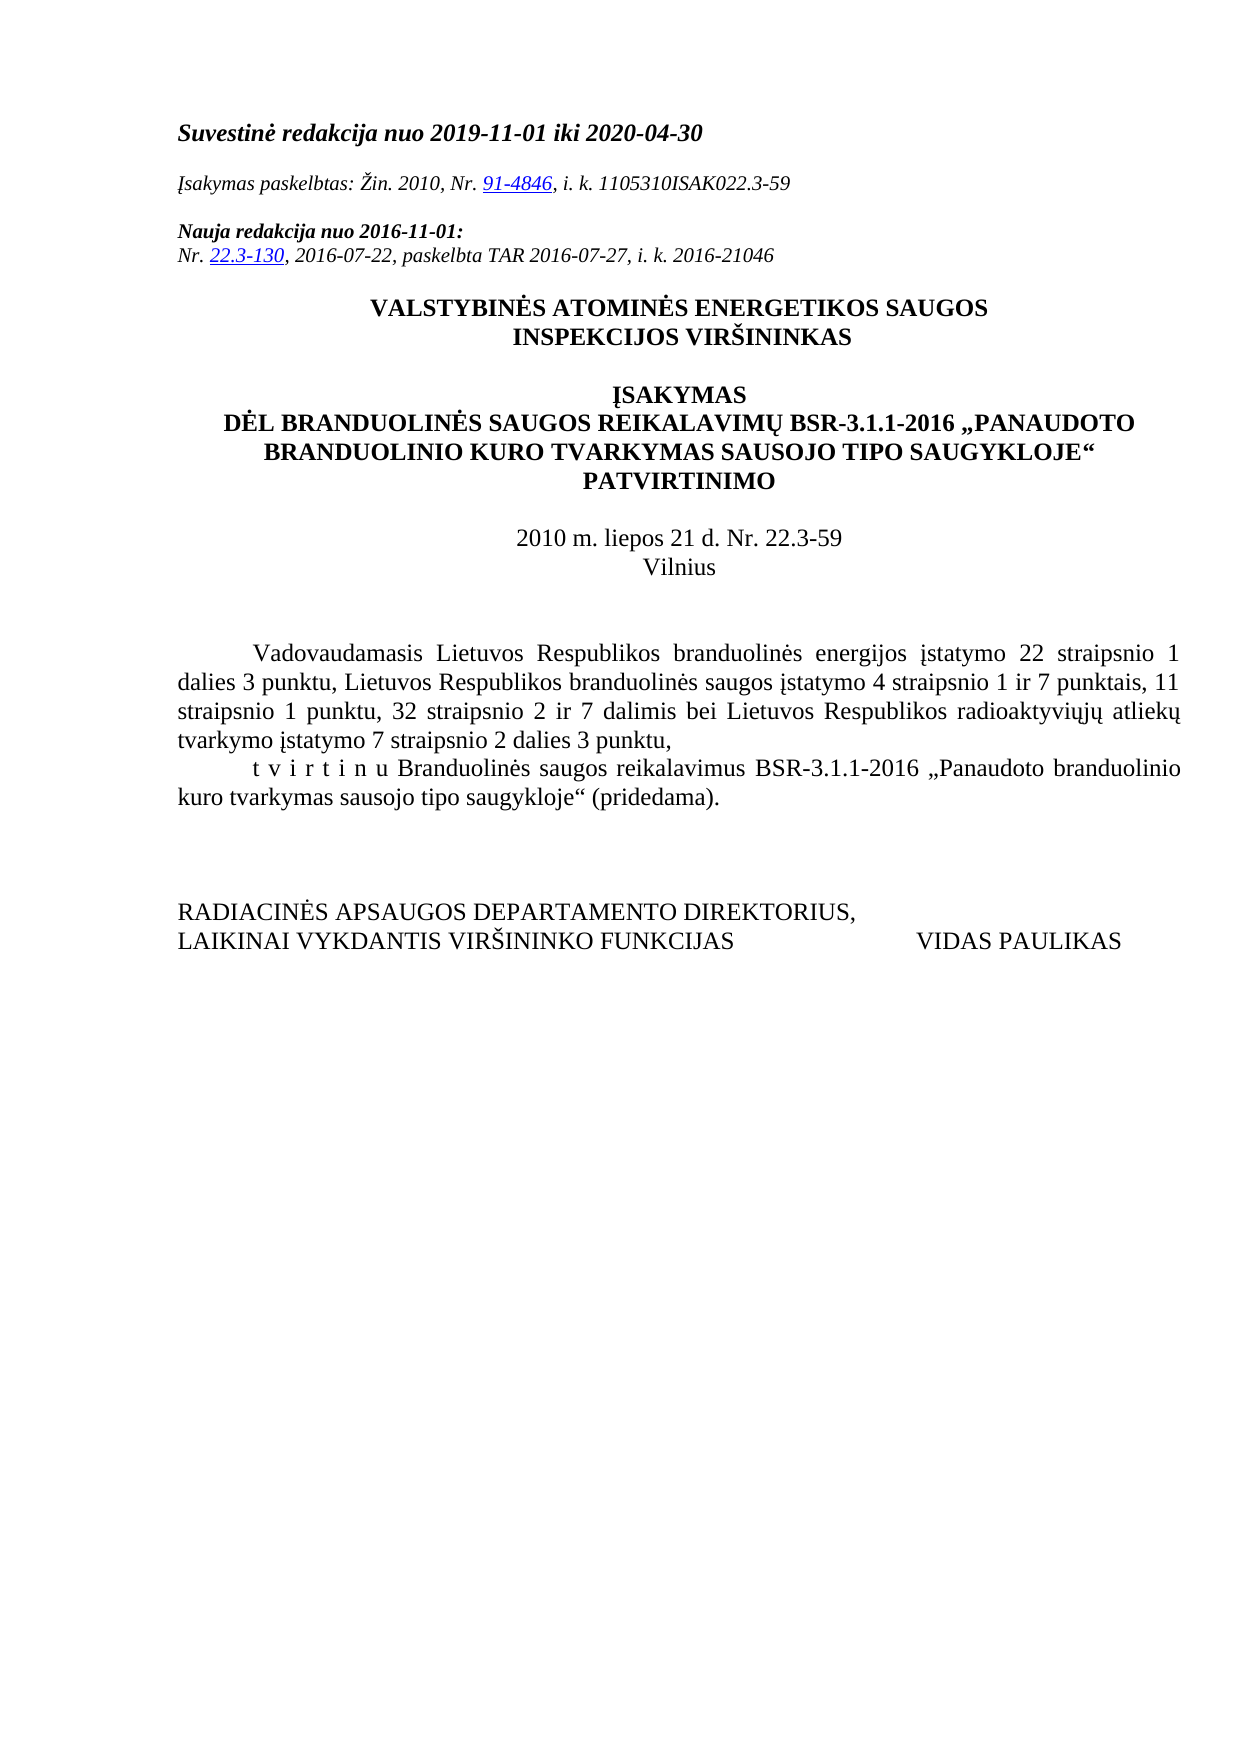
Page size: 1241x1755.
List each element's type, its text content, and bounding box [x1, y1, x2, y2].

text VALSTYBINĖS ATOMINĖS ENERGETIKOS SAUGOS [177, 293, 1181, 322]
text Nr. 22.3-130, 2016-07-22, paskelbta TAR 2016-07-27, i. k. 2016-21046 [177, 243, 1181, 267]
text t v i r t i n u Branduolinės saugos reikalavimus BSR-3.1.1-2016 „Panaudoto branduolinio kuro tvarkymas sausojo tipo saugykloje“ (pridedama). [177, 753, 1181, 811]
text INSPEKCIJOS VIRŠININKAS [177, 322, 1181, 351]
text Vadovaudamasis Lietuvos Respublikos branduolinės energijos įstatymo 22 straipsnio 1 dalies 3 punktu, Lietuvos Respublikos branduolinės saugos įstatymo 4 straipsnio 1 ir 7 punktais, 11 straipsnio 1 punktu, 32 straipsnio 2 ir 7 dalimis bei Lietuvos Respublikos radioaktyviųjų atliekų tvarkymo įstatymo 7 straipsnio 2 dalies 3 punktu, [177, 638, 1181, 753]
text Vilnius [177, 552, 1181, 581]
text Įsakymas paskelbtas: Žin. 2010, Nr. 91-4846, i. k. 1105310ISAK022.3-59 [177, 171, 1181, 195]
text Nauja redakcija nuo 2016-11-01: [177, 219, 1181, 243]
text ĮSAKYMAS [177, 380, 1181, 408]
text laikinai vykdantis viršininko funkcijas Vidas Paulikas [177, 926, 1181, 955]
text 2010 m. liepos 21 d. Nr. 22.3-59 [177, 523, 1181, 552]
text Suvestinė redakcija nuo 2019-11-01 iki 2020-04-30 [177, 118, 1181, 147]
text DĖL BRANDUOLINĖS SAUGOS REIKALAVIMŲ BSR-3.1.1-2016 „PANAUDOTO BRANDUOLINIO KURO TVARKYMAS SAUSOJO TIPO SAUGYKLOJE“ PATVIRTINIMO [177, 408, 1181, 495]
text Radiacinės apsaugos departamento direktorius, [177, 897, 1181, 926]
